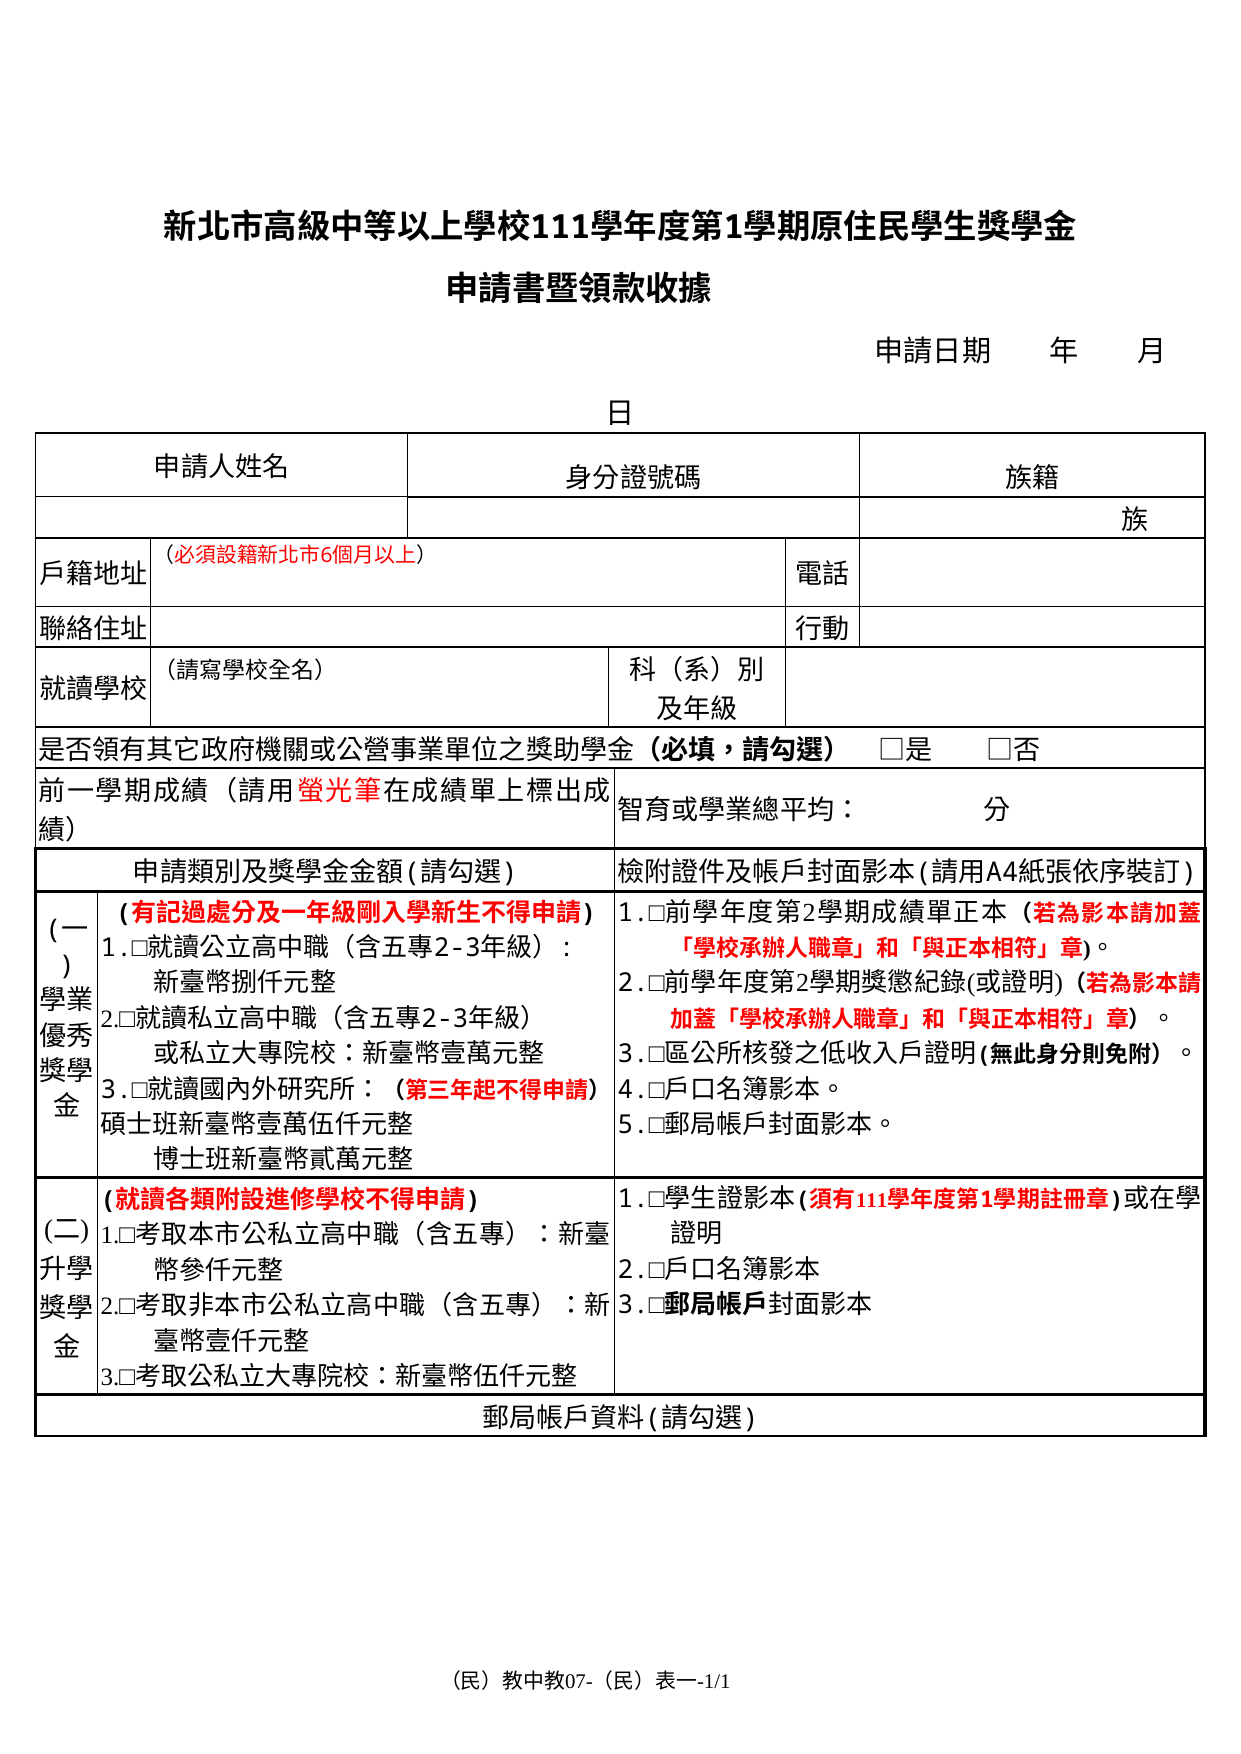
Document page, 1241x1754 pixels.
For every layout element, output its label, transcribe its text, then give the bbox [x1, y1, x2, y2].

table_cell [860, 539, 1204, 606]
table_cell [786, 648, 1204, 726]
table_cell [36, 497, 407, 537]
table_cell （請寫學校全名） [151, 648, 608, 726]
table_cell (一) 學業優秀獎學金 [37, 893, 97, 1176]
table_cell 智育或學業總平均： 分 [615, 769, 1204, 847]
table_cell 申請人姓名 [36, 434, 407, 496]
table_cell □前學年度第2學期成績單正本（若為影本請加蓋「學校承辦人職章」和「與正本相符」章)。 □前學年度第2學期獎懲紀錄(或證明)（若為影本請加蓋「學校承辦人職章」和「與正本相符」章）。 □區公所核發之低收入戶證明(無此身分則免附）。 □戶口名簿影本。 □郵局帳戶封面影本。 [615, 893, 1203, 1176]
table_cell 電話 [786, 539, 859, 606]
table_cell 是否領有其它政府機關或公營事業單位之獎助學金（必填，請勾選） □是 □否 [36, 728, 1204, 767]
table_cell [151, 607, 785, 646]
table_cell [860, 607, 1204, 646]
table_header 新北市高級中等以上學校111學年度第1學期原住民學生獎學金 申請書暨領款收據 申請日期 年 月 日 [35, 182, 1205, 432]
table_cell 身分證號碼 [408, 434, 859, 496]
table_cell (就讀各類附設進修學校不得申請) □考取本市公私立高中職（含五專）：新臺幣參仟元整 □考取非本市公私立高中職（含五專）：新臺幣壹仟元整 □考取公私立大專院校：新臺幣伍仟元整 [98, 1179, 614, 1392]
table_cell (二)升學獎學金 [37, 1179, 97, 1392]
table_cell 申請類別及獎學金金額(請勾選) [37, 850, 614, 889]
table_cell 戶籍地址 [36, 539, 150, 606]
table_cell 族 [860, 498, 1204, 537]
table_cell 就讀學校 [36, 648, 150, 726]
table_cell (有記過處分及一年級剛入學新生不得申請) □就讀公立高中職（含五專2-3年級）: 新臺幣捌仟元整 □就讀私立高中職（含五專2-3年級） 或私立大專院校：新臺幣壹萬元整 3.□就讀國內外研究所：（第三年起不得申請）碩士班新臺幣壹萬伍仟元整 博士班新臺幣貳萬元整 [98, 893, 614, 1176]
table_cell 族籍 [860, 434, 1204, 496]
table_cell [408, 498, 859, 537]
table_cell 前一學期成績（請用螢光筆在成績單上標出成績） [36, 769, 614, 847]
table_cell 1.□學生證影本(須有111學年度第1學期註冊章)或在學證明 2.□戶口名簿影本 3.□郵局帳戶封面影本 [615, 1179, 1203, 1392]
table_cell （必須設籍新北市6個月以上） [151, 539, 785, 606]
table_cell 檢附證件及帳戶封面影本(請用A4紙張依序裝訂) [615, 850, 1203, 889]
table_cell 科（系）別 及年級 [609, 648, 785, 726]
table_cell 郵局帳戶資料(請勾選) [37, 1396, 1203, 1435]
table_cell 行動 [786, 607, 859, 646]
table_cell 聯絡住址 [36, 607, 150, 646]
